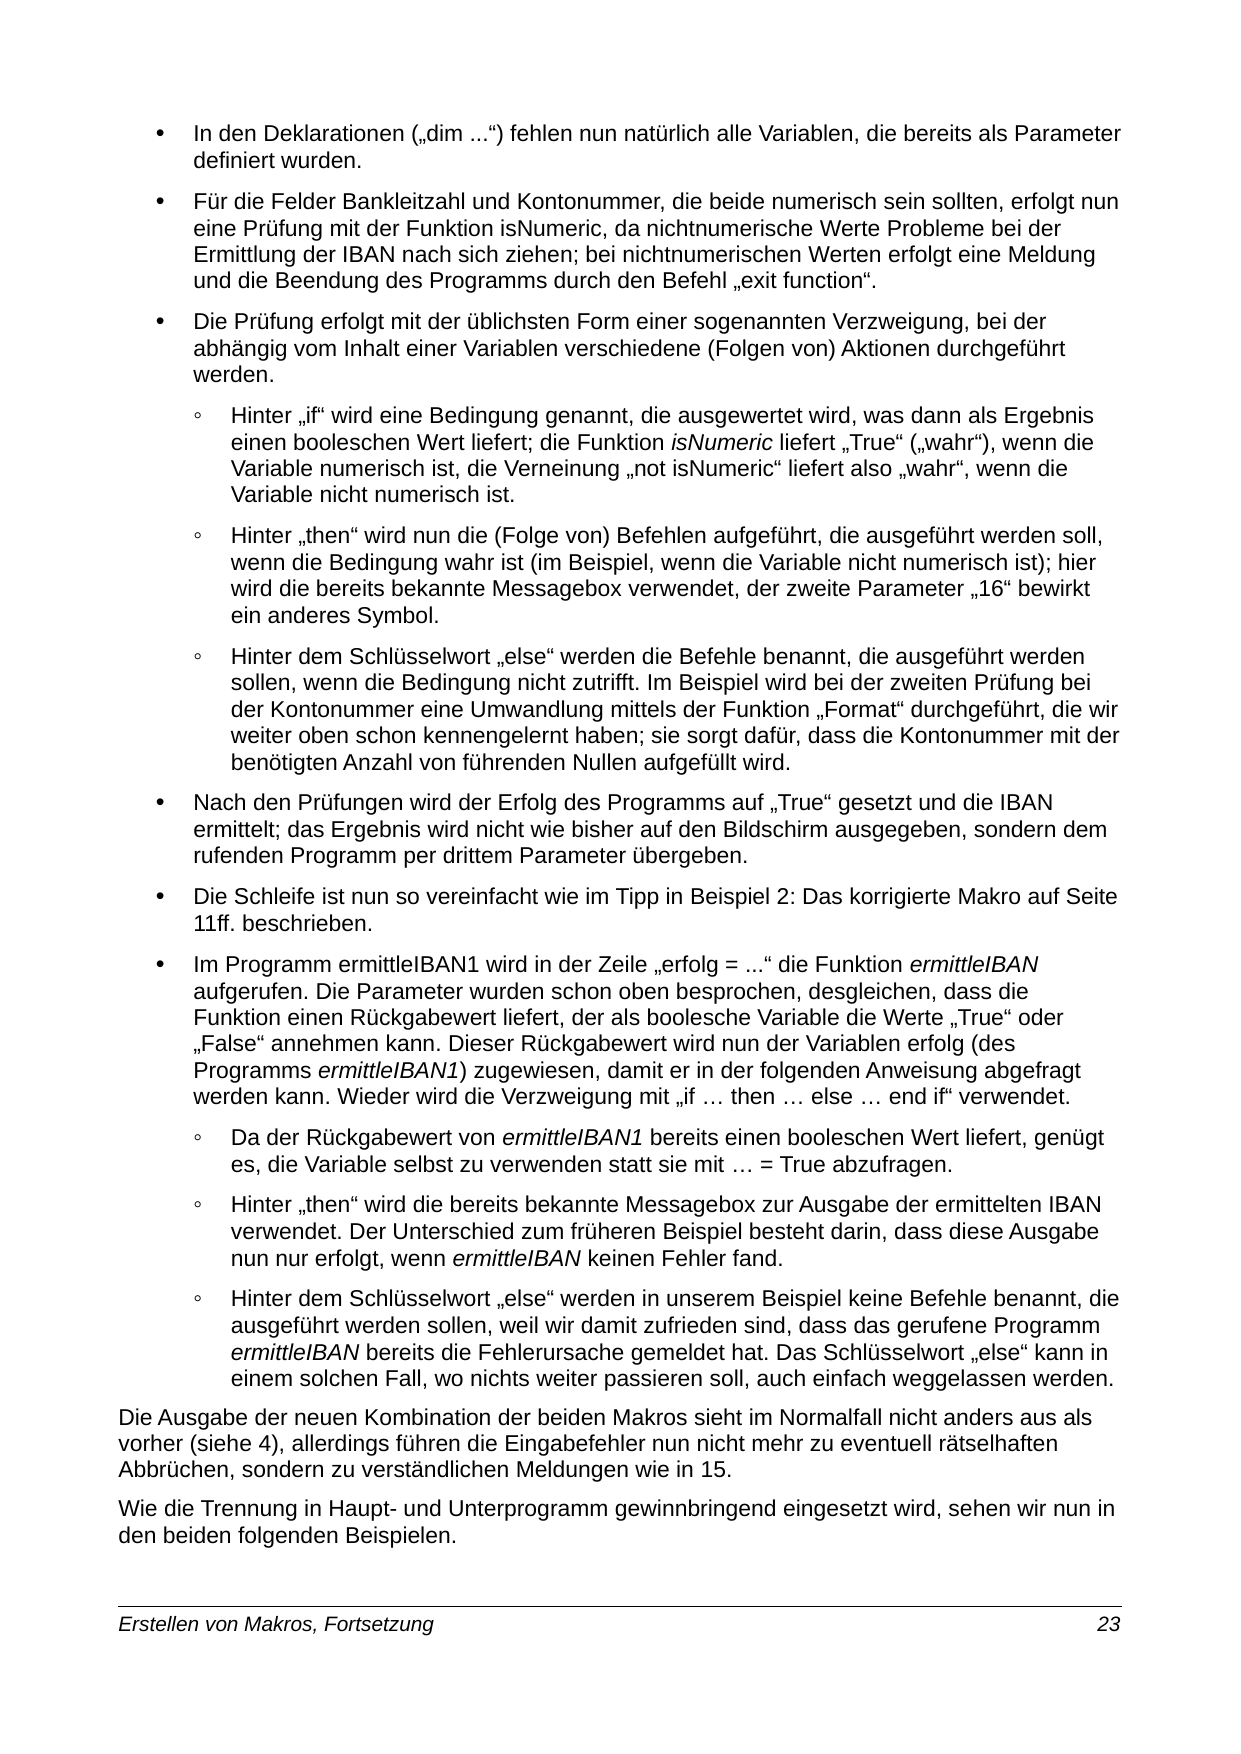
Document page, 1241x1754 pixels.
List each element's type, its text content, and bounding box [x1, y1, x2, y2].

text Wie die Trennung in Haupt- und Unterprogramm gewinnbringend eingesetzt wird, sehen wir nun in den beiden folgenden Beispielen. [118, 1495, 1122, 1548]
list Für die Felder Bankleitzahl und Kontonummer, die beide numerisch sein sollten, erfolgt nun eine Prüfung mit der Funktion isNumeric, da nichtnumerische Werte Probleme bei der Ermittlung der IBAN nach sich ziehen; bei nichtnumerischen Werten erfolgt eine Meldung und die Beendung des Programms durch den Befehl „exit function“. [156, 186, 1122, 293]
list Hinter „if“ wird eine Bedingung genannt, die ausgewertet wird, was dann als Ergebnis einen booleschen Wert liefert; die Funktion isNumeric liefert „True“ („wahr“), wenn die Variable numerisch ist, die Verneinung „not isNumeric“ liefert also „wahr“, wenn die Variable nicht numerisch ist. [193, 400, 1122, 508]
list In den Deklarationen („dim ...“) fehlen nun natürlich alle Variablen, die bereits als Parameter definiert wurden. [156, 118, 1122, 173]
list Da der Rückgabewert von ermittleIBAN1 bereits einen booleschen Wert liefert, genügt es, die Variable selbst zu verwenden statt sie mit … = True abzufragen. [193, 1122, 1122, 1177]
list Die Prüfung erfolgt mit der üblichsten Form einer sogenannten Verzweigung, bei der abhängig vom Inhalt einer Variablen verschiedene (Folgen von) Aktionen durchgeführt werden. [156, 306, 1122, 387]
list Hinter dem Schlüsselwort „else“ werden die Befehle benannt, die ausgeführt werden sollen, wenn die Bedingung nicht zutrifft. Im Beispiel wird bei der zweiten Prüfung bei der Kontonummer eine Umwandlung mittels der Funktion „Format“ durchgeführt, die wir weiter oben schon kennengelernt haben; sie sorgt dafür, dass die Kontonummer mit der benötigten Anzahl von führenden Nullen aufgefüllt wird. [193, 641, 1122, 775]
text Die Ausgabe der neuen Kombination der beiden Makros sieht im Normalfall nicht anders aus als vorher (siehe Abbildung 4), allerdings führen die Eingabefehler nun nicht mehr zu eventuell rätselhaften Abbrüchen, sondern zu verständlichen Meldungen wie in Abbildung 15. [118, 1404, 1122, 1483]
list Nach den Prüfungen wird der Erfolg des Programms auf „True“ gesetzt und die IBAN ermittelt; das Ergebnis wird nicht wie bisher auf den Bildschirm ausgegeben, sondern dem rufenden Programm per drittem Parameter übergeben. [156, 787, 1122, 869]
list Im Programm ermittleIBAN1 wird in der Zeile „erfolg = ...“ die Funktion ermittleIBAN aufgerufen. Die Parameter wurden schon oben besprochen, desgleichen, dass die Funktion einen Rückgabewert liefert, der als boolesche Variable die Werte „True“ oder „False“ annehmen kann. Dieser Rückgabewert wird nun der Variablen erfolg (des Programms ermittleIBAN1) zugewiesen, damit er in der folgenden Anweisung abgefragt werden kann. Wieder wird die Verzweigung mit „if … then … else … end if“ verwendet. [156, 949, 1122, 1109]
list Hinter „then“ wird die bereits bekannte Messagebox zur Ausgabe der ermittelten IBAN verwendet. Der Unterschied zum früheren Beispiel besteht darin, dass diese Ausgabe nun nur erfolgt, wenn ermittleIBAN keinen Fehler fand. [193, 1189, 1122, 1271]
list Die Schleife ist nun so vereinfacht wie im Tipp in Beispiel 2: Das korrigierte Makro auf Seite 11ff. beschrieben. [156, 881, 1122, 936]
list Hinter dem Schlüsselwort „else“ werden in unserem Beispiel keine Befehle benannt, die ausgeführt werden sollen, weil wir damit zufrieden sind, dass das gerufene Programm ermittleIBAN bereits die Fehlerursache gemeldet hat. Das Schlüsselwort „else“ kann in einem solchen Fall, wo nichts weiter passieren soll, auch einfach weggelassen werden. [193, 1283, 1122, 1391]
list Hinter „then“ wird nun die (Folge von) Befehlen aufgeführt, die ausgeführt werden soll, wenn die Bedingung wahr ist (im Beispiel, wenn die Variable nicht numerisch ist); hier wird die bereits bekannte Messagebox verwendet, der zweite Parameter „16“ bewirkt ein anderes Symbol. [193, 520, 1122, 628]
